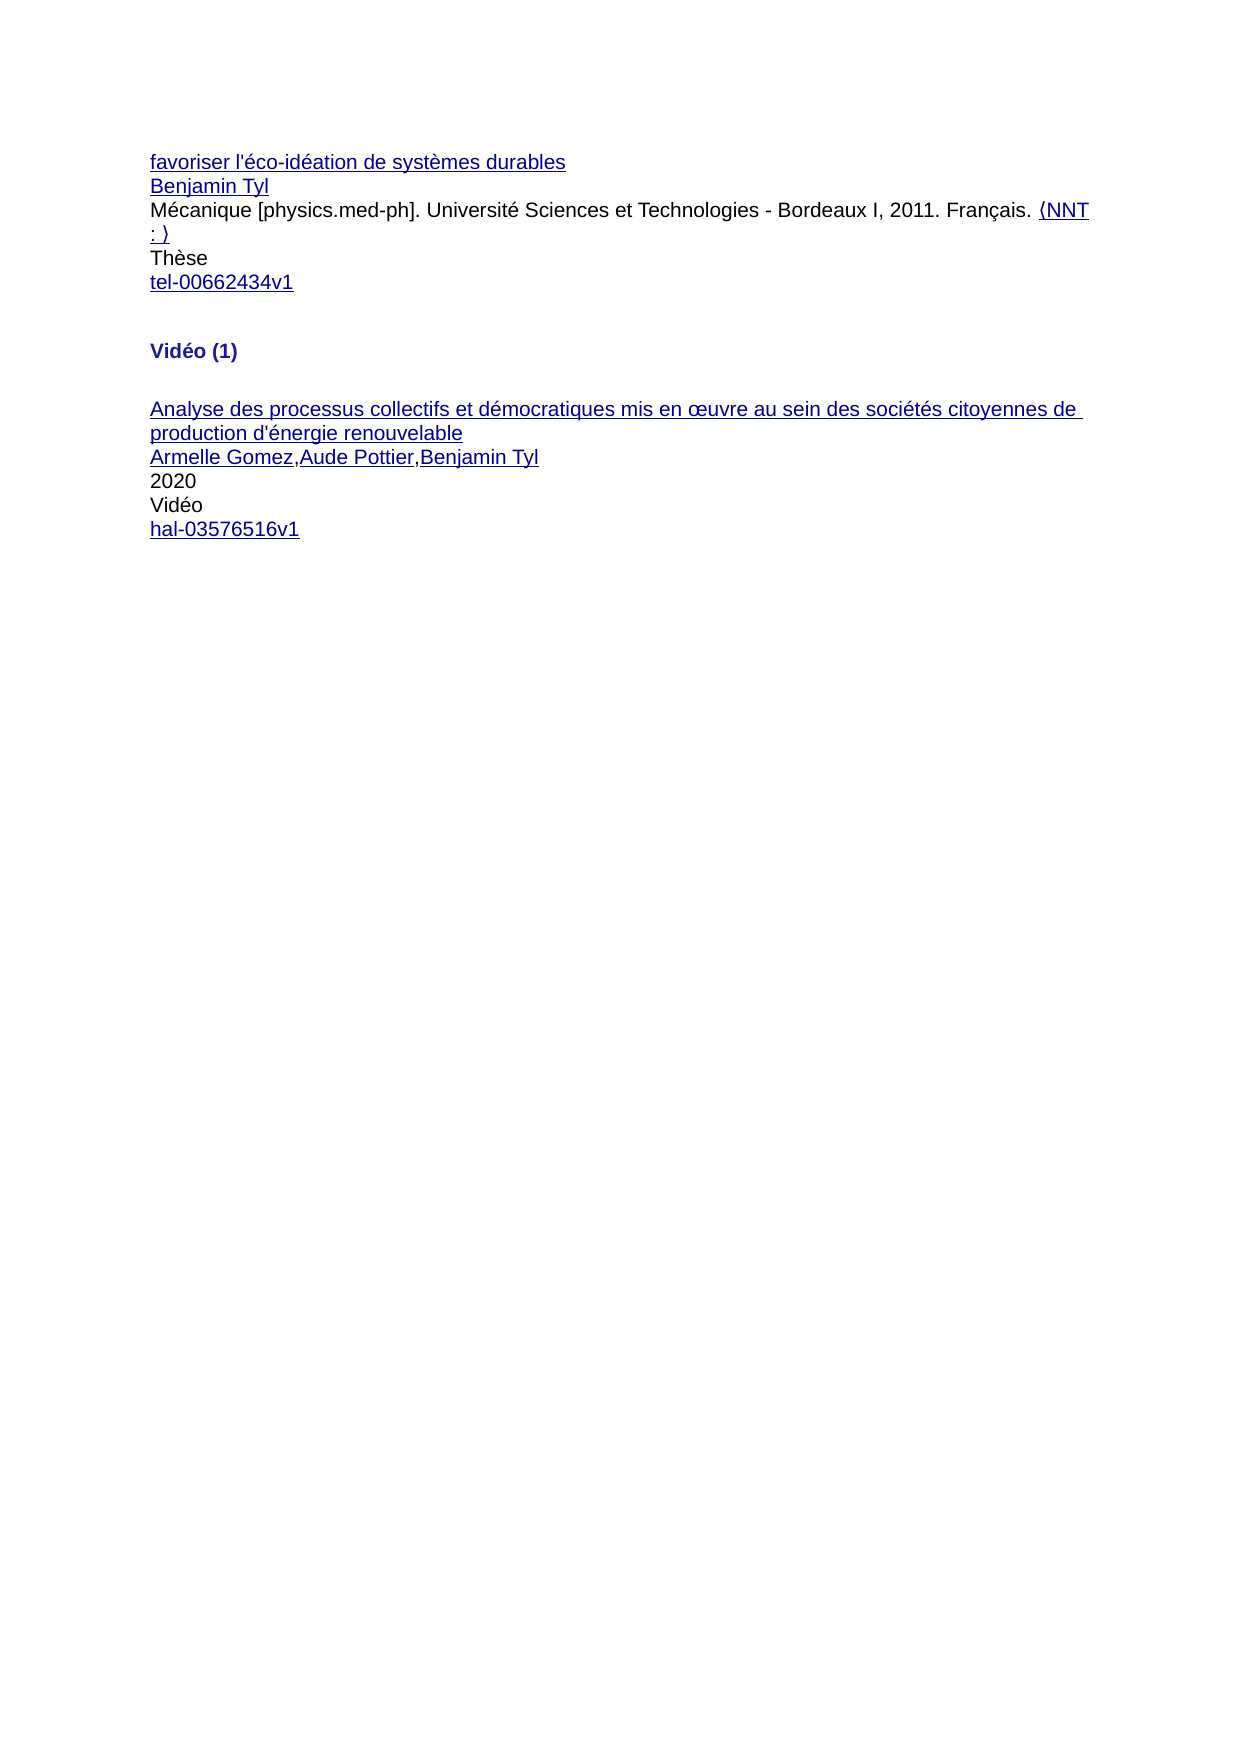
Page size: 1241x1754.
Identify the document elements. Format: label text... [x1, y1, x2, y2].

table_header Analyse des processus collectifs et démocratiques mis en œuvre au sein des sociétés citoyennes de production d'énergie renouvelable Armelle Gomez,Aude Pottier,Benjamin Tyl 2020 Vidéo hal-03576516v1 [150, 397, 1090, 541]
table_header L'apport de la créativité dans les processus d'éco-innovation - Proposition de l'outil EcoASIT pour favoriser l'éco-idéation de systèmes durables Benjamin Tyl Mécanique [physics.med-ph]. Université Sciences et Technologies - Bordeaux I, 2011. Français. ⟨NNT : ⟩ Thèse tel-00662434v1 [150, 150, 1090, 294]
subtitle Vidéo (1) [150, 338, 1090, 362]
